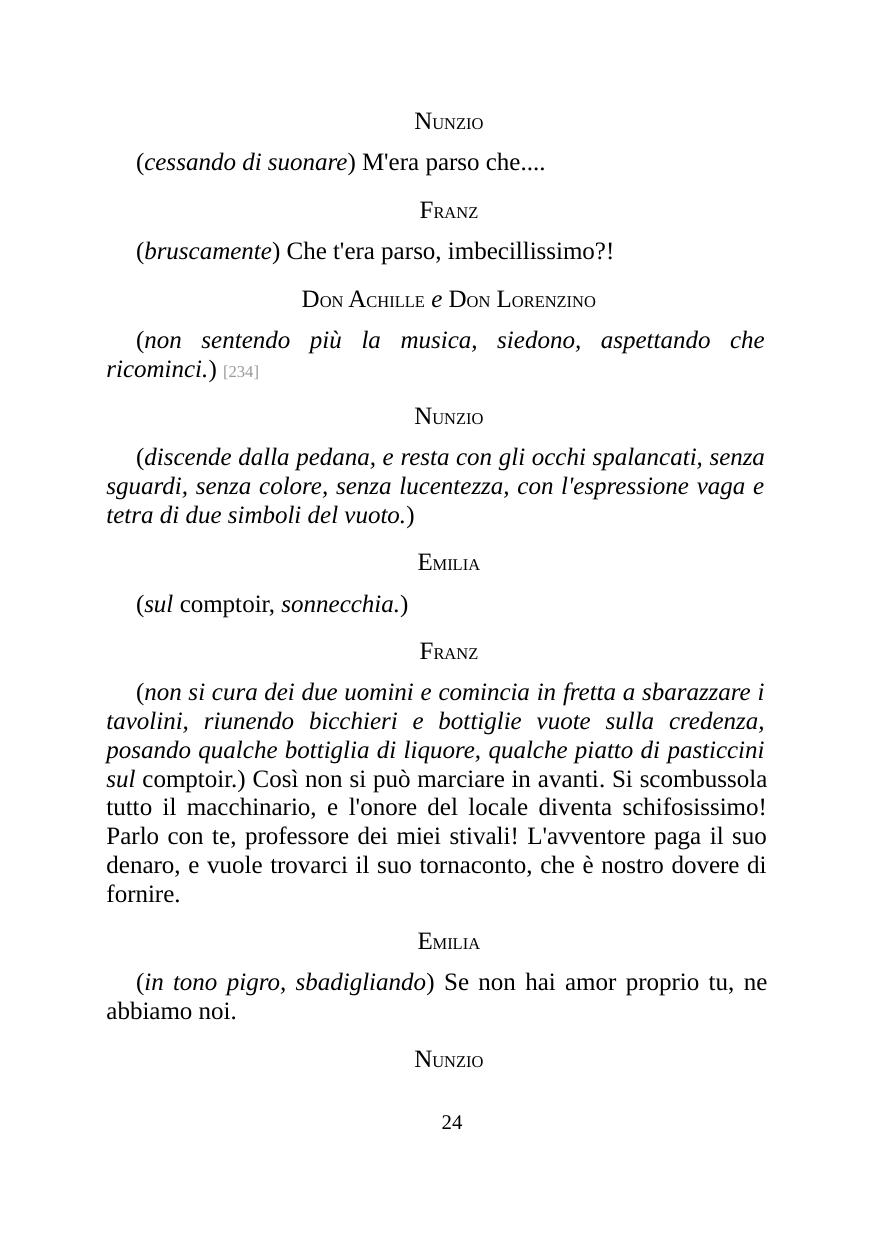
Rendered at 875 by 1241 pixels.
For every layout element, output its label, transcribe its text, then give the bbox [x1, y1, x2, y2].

text Nunzio [106, 1044, 768, 1072]
text (cessando di suonare) M'era parso che.... [106, 147, 768, 176]
text Don Achille e Don Lorenzino [106, 284, 768, 312]
text (in tono pigro, sbadigliando) Se non hai amor proprio tu, ne abbiamo noi. [106, 967, 768, 1025]
text (non sentendo più la musica, siedono, aspettando che ricominci.) [234] [106, 325, 768, 382]
text (bruscamente) Che t'era parso, imbecillissimo?! [106, 236, 768, 265]
text Franz [106, 636, 768, 665]
text (discende dalla pedana, e resta con gli occhi spalancati, senza sguardi, senza colore, senza lucentezza, con l'espressione vaga e tetra di due simboli del vuoto.) [106, 442, 768, 529]
text (sul comptoir, sonnecchia.) [106, 589, 768, 617]
text (non si cura dei due uomini e comincia in fretta a sbarazzare i tavolini, riunendo bicchieri e bottiglie vuote sulla credenza, posando qualche bottiglia di liquore, qualche piatto di pasticcini sul comptoir.) Così non si può marciare in avanti. Si scombussola tutto il macchinario, e l'onore del locale diventa schifosissimo! Parlo con te, professore dei miei stivali! L'avventore paga il suo denaro, e vuole trovarci il suo tornaconto, che è nostro dovere di fornire. [106, 677, 768, 907]
text Emilia [106, 926, 768, 955]
text Franz [106, 195, 768, 224]
text Nunzio [106, 401, 768, 430]
text Nunzio [106, 106, 768, 135]
text Emilia [106, 547, 768, 576]
